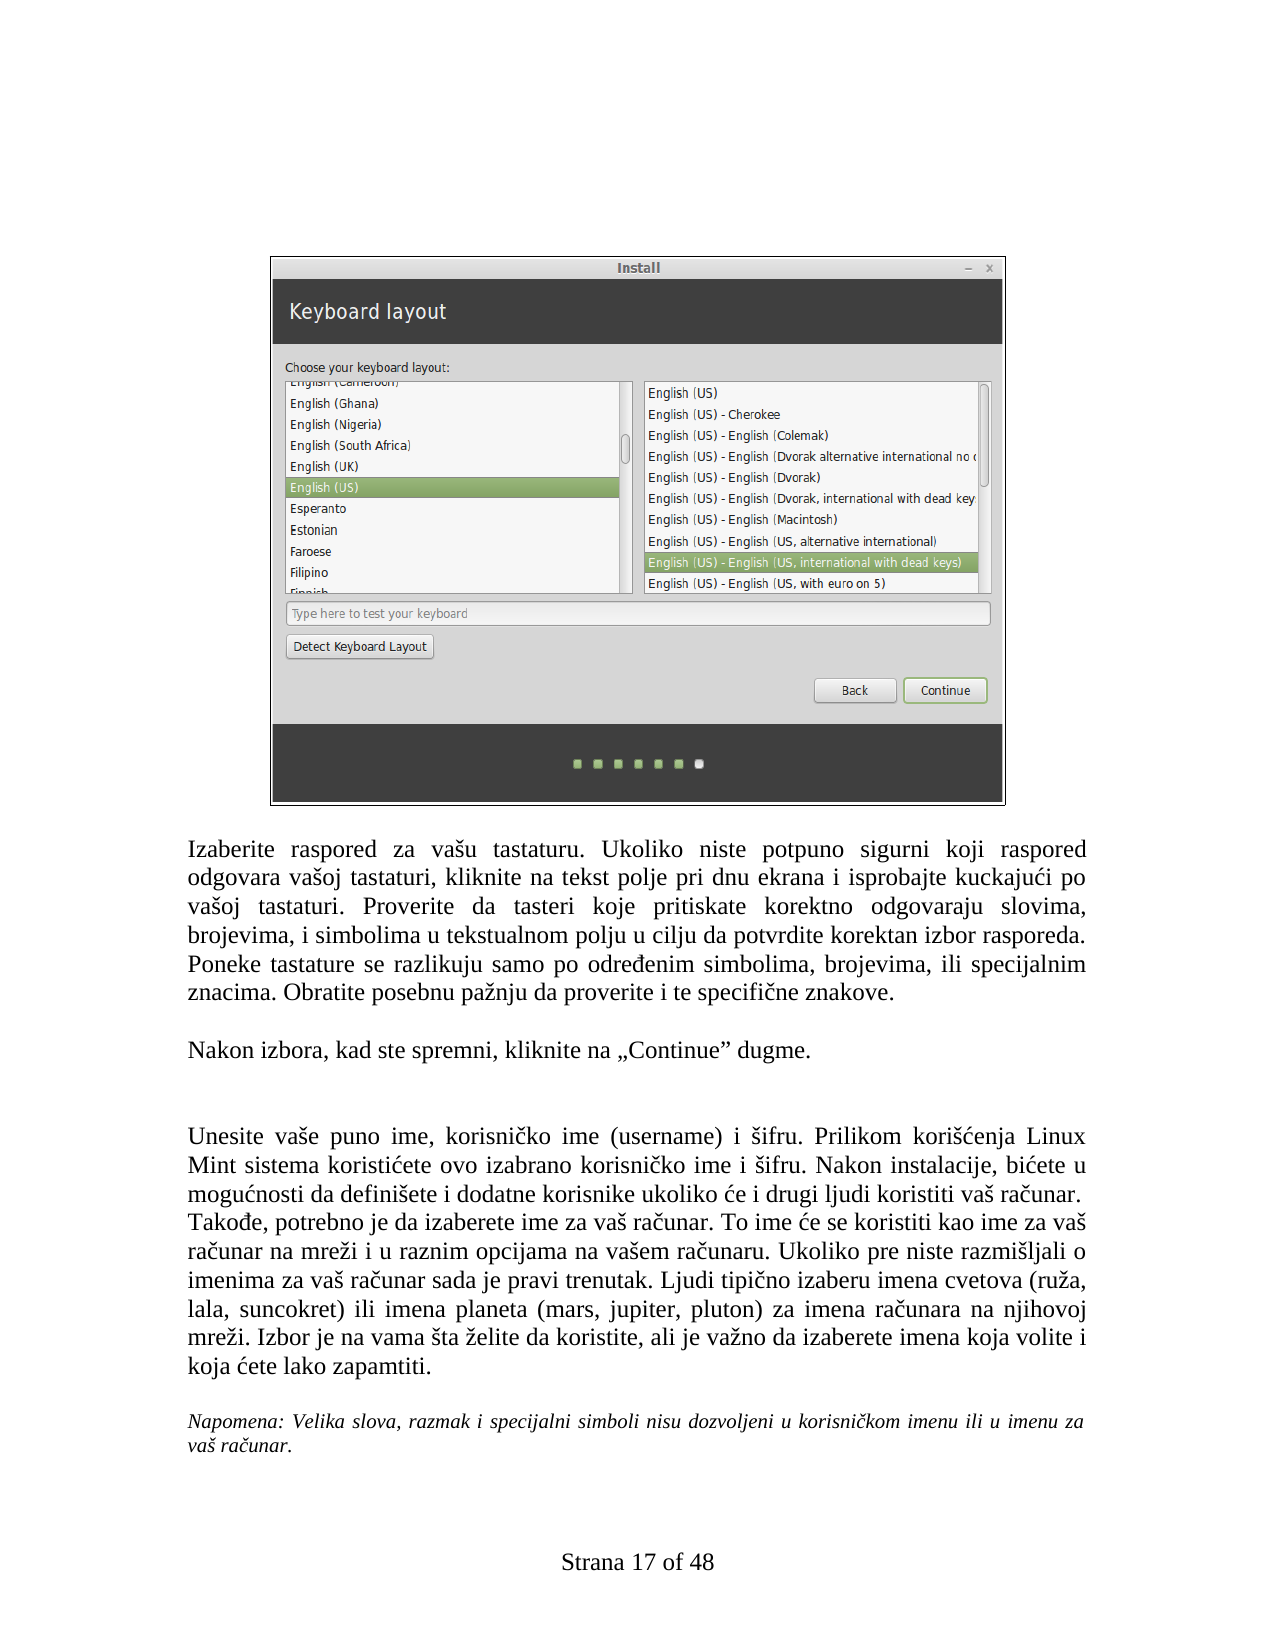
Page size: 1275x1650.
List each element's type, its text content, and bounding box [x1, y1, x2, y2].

picture [272, 259, 1003, 802]
text Takođe, potrebno je da izaberete ime za vaš računar. To ime će se koristiti kao ime za vaš računar na mreži i u raznim opcijama na vašem računaru. Ukoliko pre niste razmišljali o imenima za vaš računar sada je pravi trenutak. Ljudi tipično izaberu imena cvetova (ruža, lala, suncokret) ili imena planeta (mars, jupiter, pluton) za imena računara na njihovoj mreži. Izbor je na vama šta želite da koristite, ali je važno da izaberete imena koja volite i koja ćete lako zapamtiti. [187, 1207, 1087, 1380]
text Nakon izbora, kad ste spremni, kliknite na „Continue” dugme. [187, 1035, 1087, 1064]
text Napomena: Velika slova, razmak i specijalni simboli nisu dozvoljeni u korisničkom imenu ili u imenu za vaš računar. [187, 1409, 1087, 1457]
text Izaberite raspored za vašu tastaturu. Ukoliko niste potpuno sigurni koji raspored odgovara vašoj tastaturi, kliknite na tekst polje pri dnu ekrana i isprobajte kuckajući po vašoj tastaturi. Proverite da tasteri koje pritiskate korektno odgovaraju slovima, brojevima, i simbolima u tekstualnom polju u cilju da potvrdite korektan izbor rasporeda. Poneke tastature se razlikuju samo po određenim simbolima, brojevima, ili specijalnim znacima. Obratite posebnu pažnju da proverite i te specifične znakove. [187, 834, 1087, 1006]
text Unesite vaše puno ime, korisničko ime (username) i šifru. Prilikom korišćenja Linux Mint sistema koristićete ovo izabrano korisničko ime i šifru. Nakon instalacije, bićete u mogućnosti da definišete i dodatne korisnike ukoliko će i drugi ljudi koristiti vaš računar. [187, 1121, 1087, 1207]
